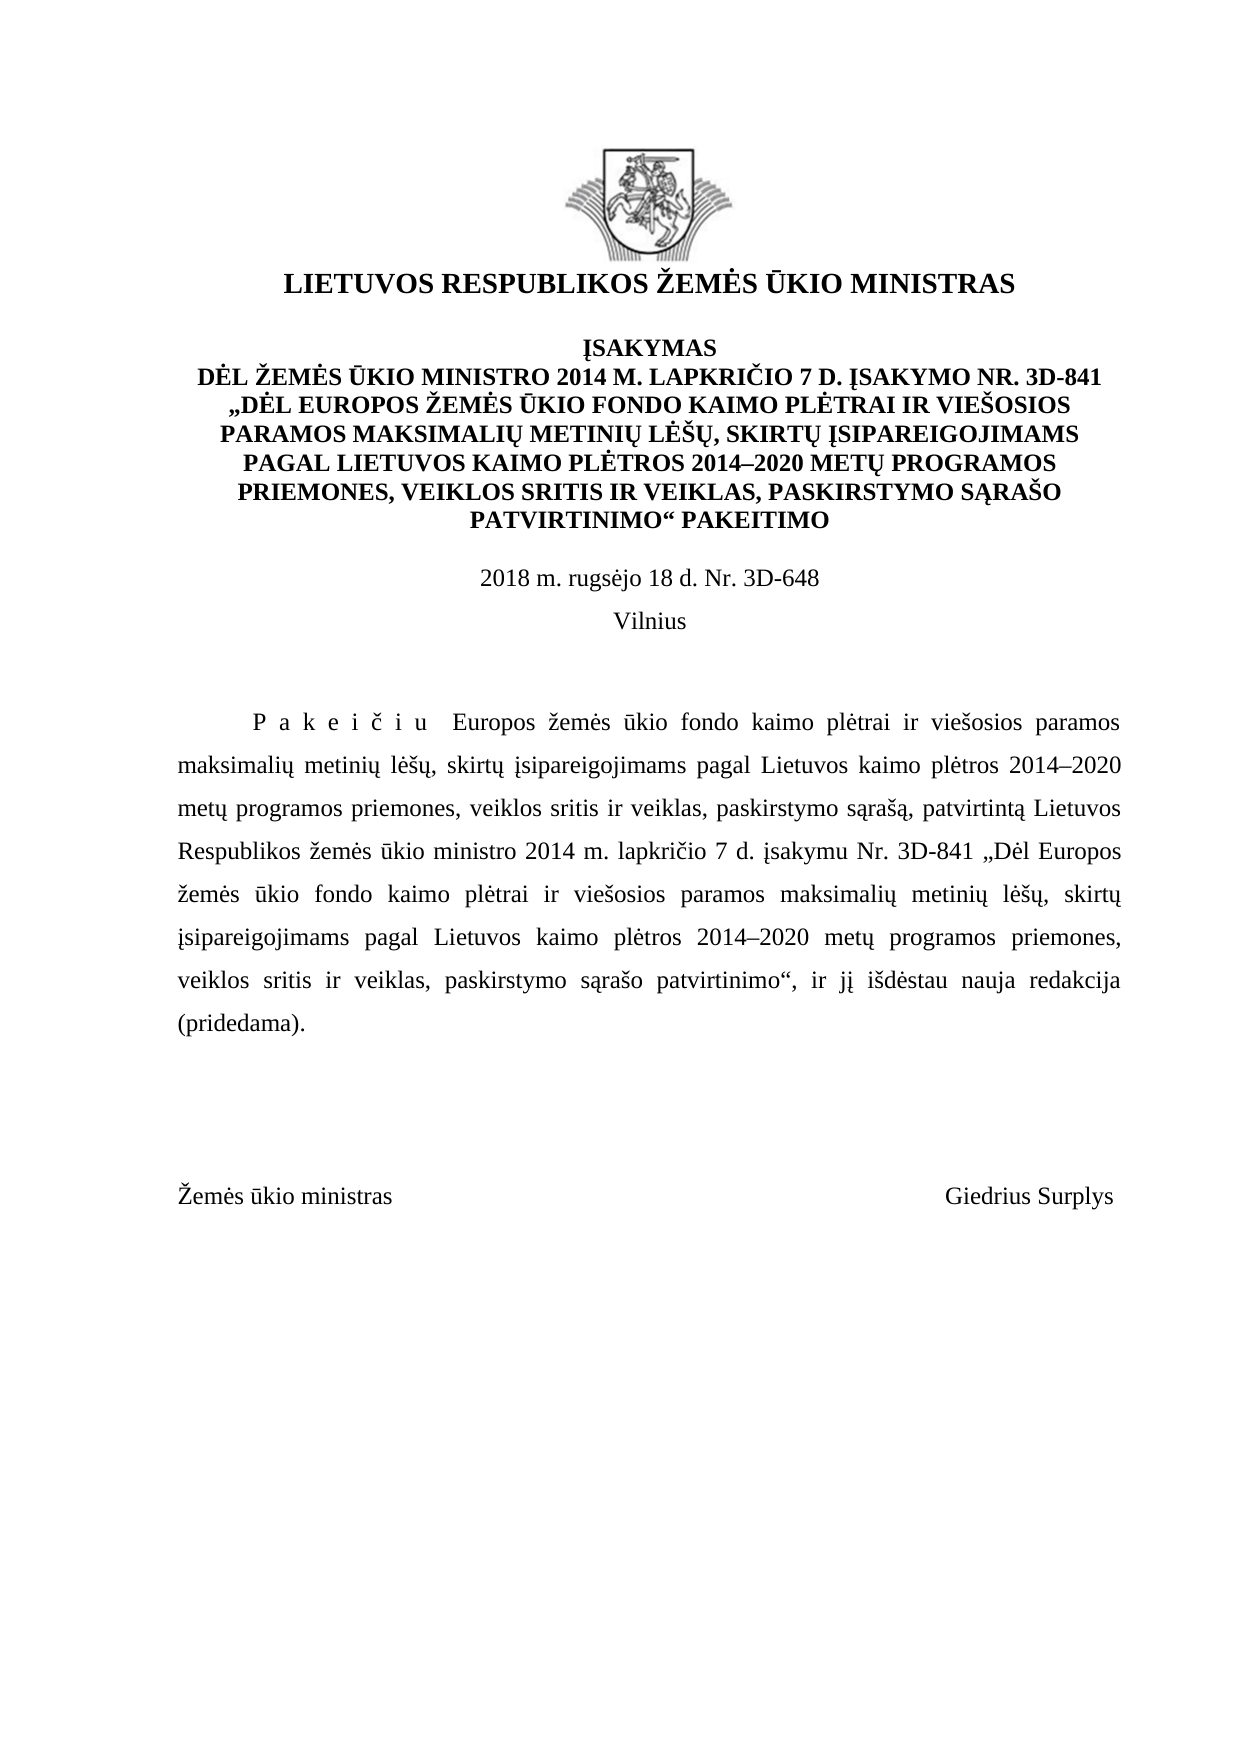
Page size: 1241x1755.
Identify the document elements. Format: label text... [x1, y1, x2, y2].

text Žemės ūkio ministras Giedrius Surplys [177, 1181, 1122, 1210]
text P a k e i č i u Europos žemės ūkio fondo kaimo plėtrai ir viešosios paramos maksimalių metinių lėšų, skirtų įsipareigojimams pagal Lietuvos kaimo plėtros 2014–2020 metų programos priemones, veiklos sritis ir veiklas, paskirstymo sąrašą, patvirtintą Lietuvos Respublikos žemės ūkio ministro 2014 m. lapkričio 7 d. įsakymu Nr. 3D-841 „Dėl Europos žemės ūkio fondo kaimo plėtrai ir viešosios paramos maksimalių metinių lėšų, skirtų įsipareigojimams pagal Lietuvos kaimo plėtros 2014–2020 metų programos priemones, veiklos sritis ir veiklas, paskirstymo sąrašo patvirtinimo“, ir jį išdėstau nauja redakcija (pridedama). [177, 707, 1122, 1037]
text LIETUVOS RESPUBLIKOS ŽEMĖS ŪKIO MINISTRAS [177, 266, 1122, 299]
text ĮSAKYMAS [177, 333, 1122, 362]
text Vilnius [177, 606, 1122, 635]
text 2018 m. rugsėjo 18 d. Nr. 3D-648 [177, 563, 1122, 592]
text DĖL ŽEMĖS ŪKIO MINISTRO 2014 M. LAPKRIČIO 7 D. ĮSAKYMO NR. 3D-841 „DĖL EUROPOS ŽEMĖS ŪKIO FONDO KAIMO PLĖTRAI IR VIEŠOSIOS PARAMOS MAKSIMALIŲ METINIŲ LĖŠŲ, SKIRTŲ ĮSIPAREIGOJIMAMS PAGAL LIETUVOS KAIMO PLĖTROS 2014–2020 METŲ PROGRAMOS PRIEMONES, VEIKLOS SRITIS IR VEIKLAS, PASKIRSTYMO SĄRAŠO PATVIRTINIMO“ PAKEITIMO [177, 362, 1122, 534]
